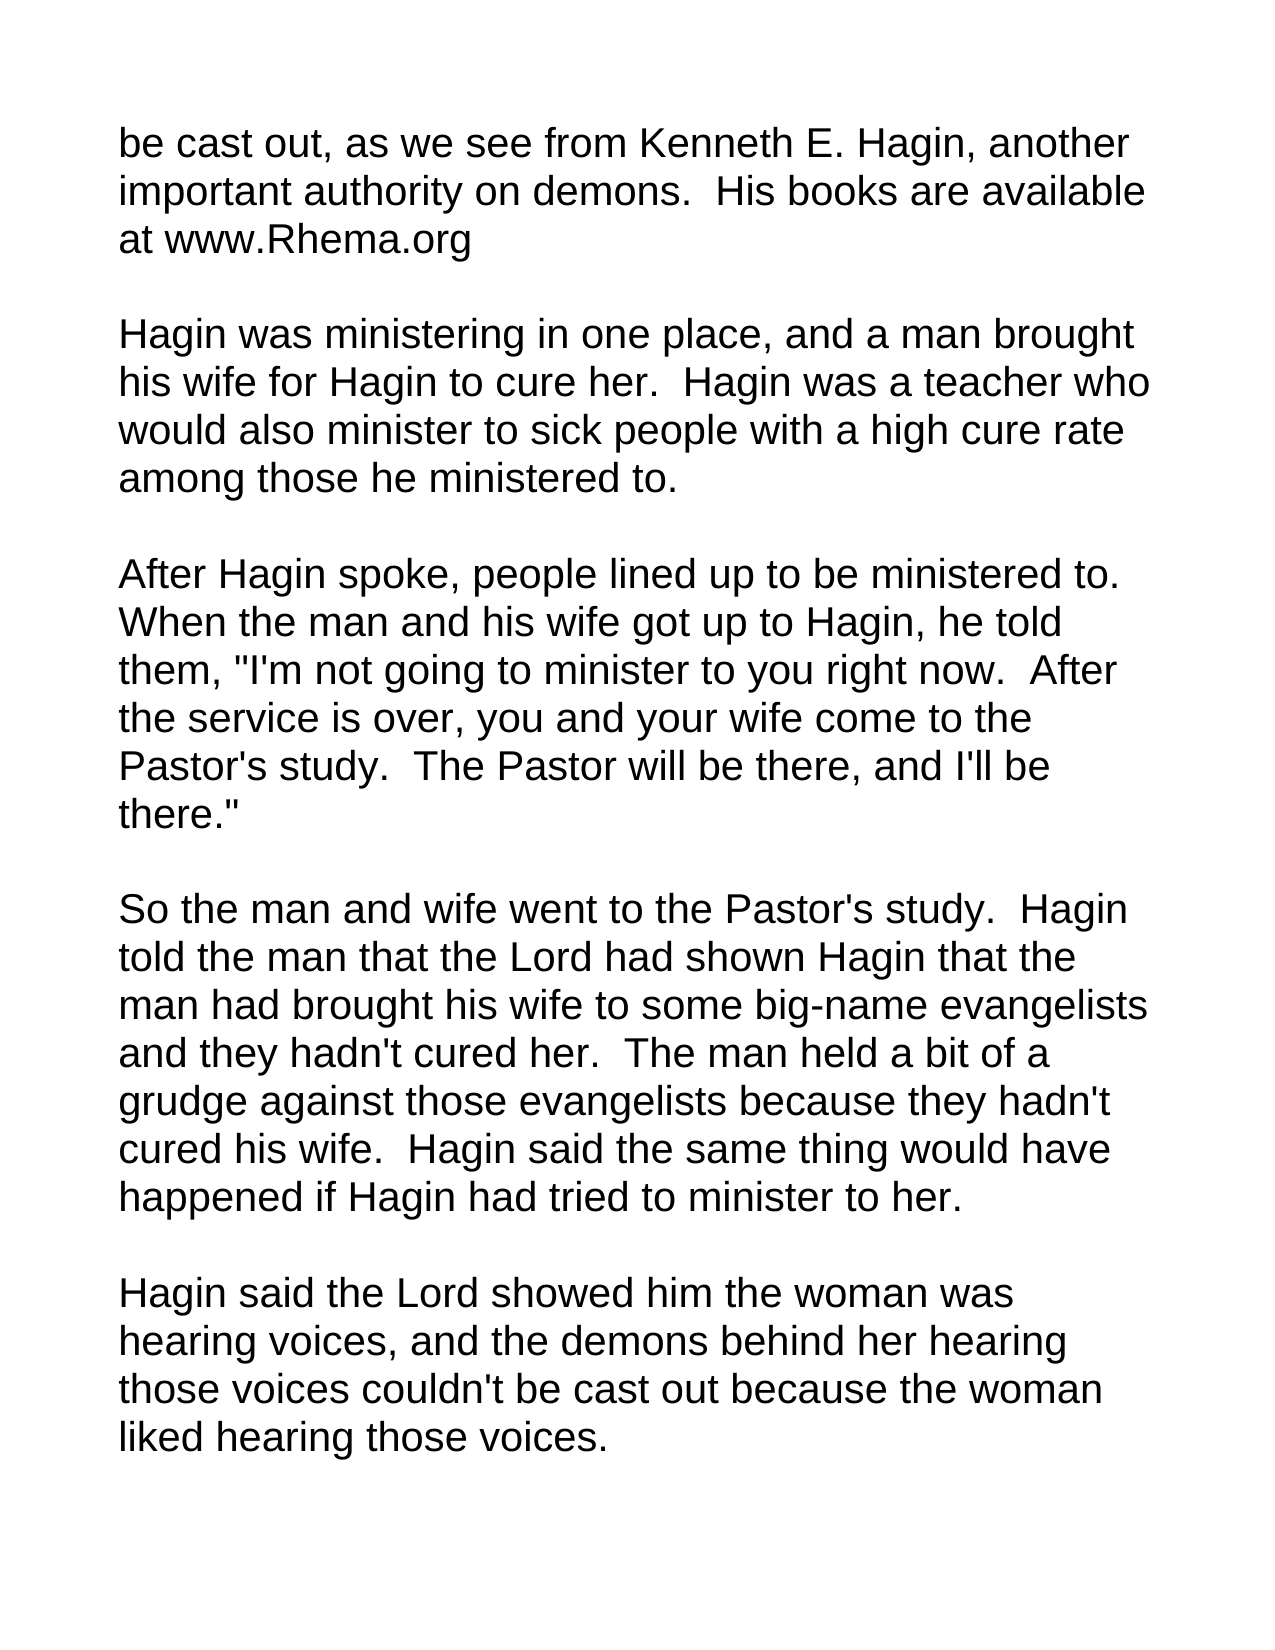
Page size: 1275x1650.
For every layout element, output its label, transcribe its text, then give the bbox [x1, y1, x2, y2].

text be cast out, as we see from Kenneth E. Hagin, another important authority on demons. His books are available at www.Rhema.org [118, 118, 1157, 262]
text After Hagin spoke, people lined up to be ministered to. When the man and his wife got up to Hagin, he told them, "I'm not going to minister to you right now. After the service is over, you and your wife come to the Pastor's study. The Pastor will be there, and I'll be there." [118, 549, 1157, 837]
text Hagin said the Lord showed him the woman was hearing voices, and the demons behind her hearing those voices couldn't be cast out because the woman liked hearing those voices. [118, 1268, 1157, 1460]
text Hagin was ministering in one place, and a man brought his wife for Hagin to cure her. Hagin was a teacher who would also minister to sick people with a high cure rate among those he ministered to. [118, 310, 1157, 501]
text So the man and wife went to the Pastor's study. Hagin told the man that the Lord had shown Hagin that the man had brought his wife to some big-name evangelists and they hadn't cured her. The man held a bit of a grudge against those evangelists because they hadn't cured his wife. Hagin said the same thing would have happened if Hagin had tried to minister to her. [118, 885, 1157, 1220]
